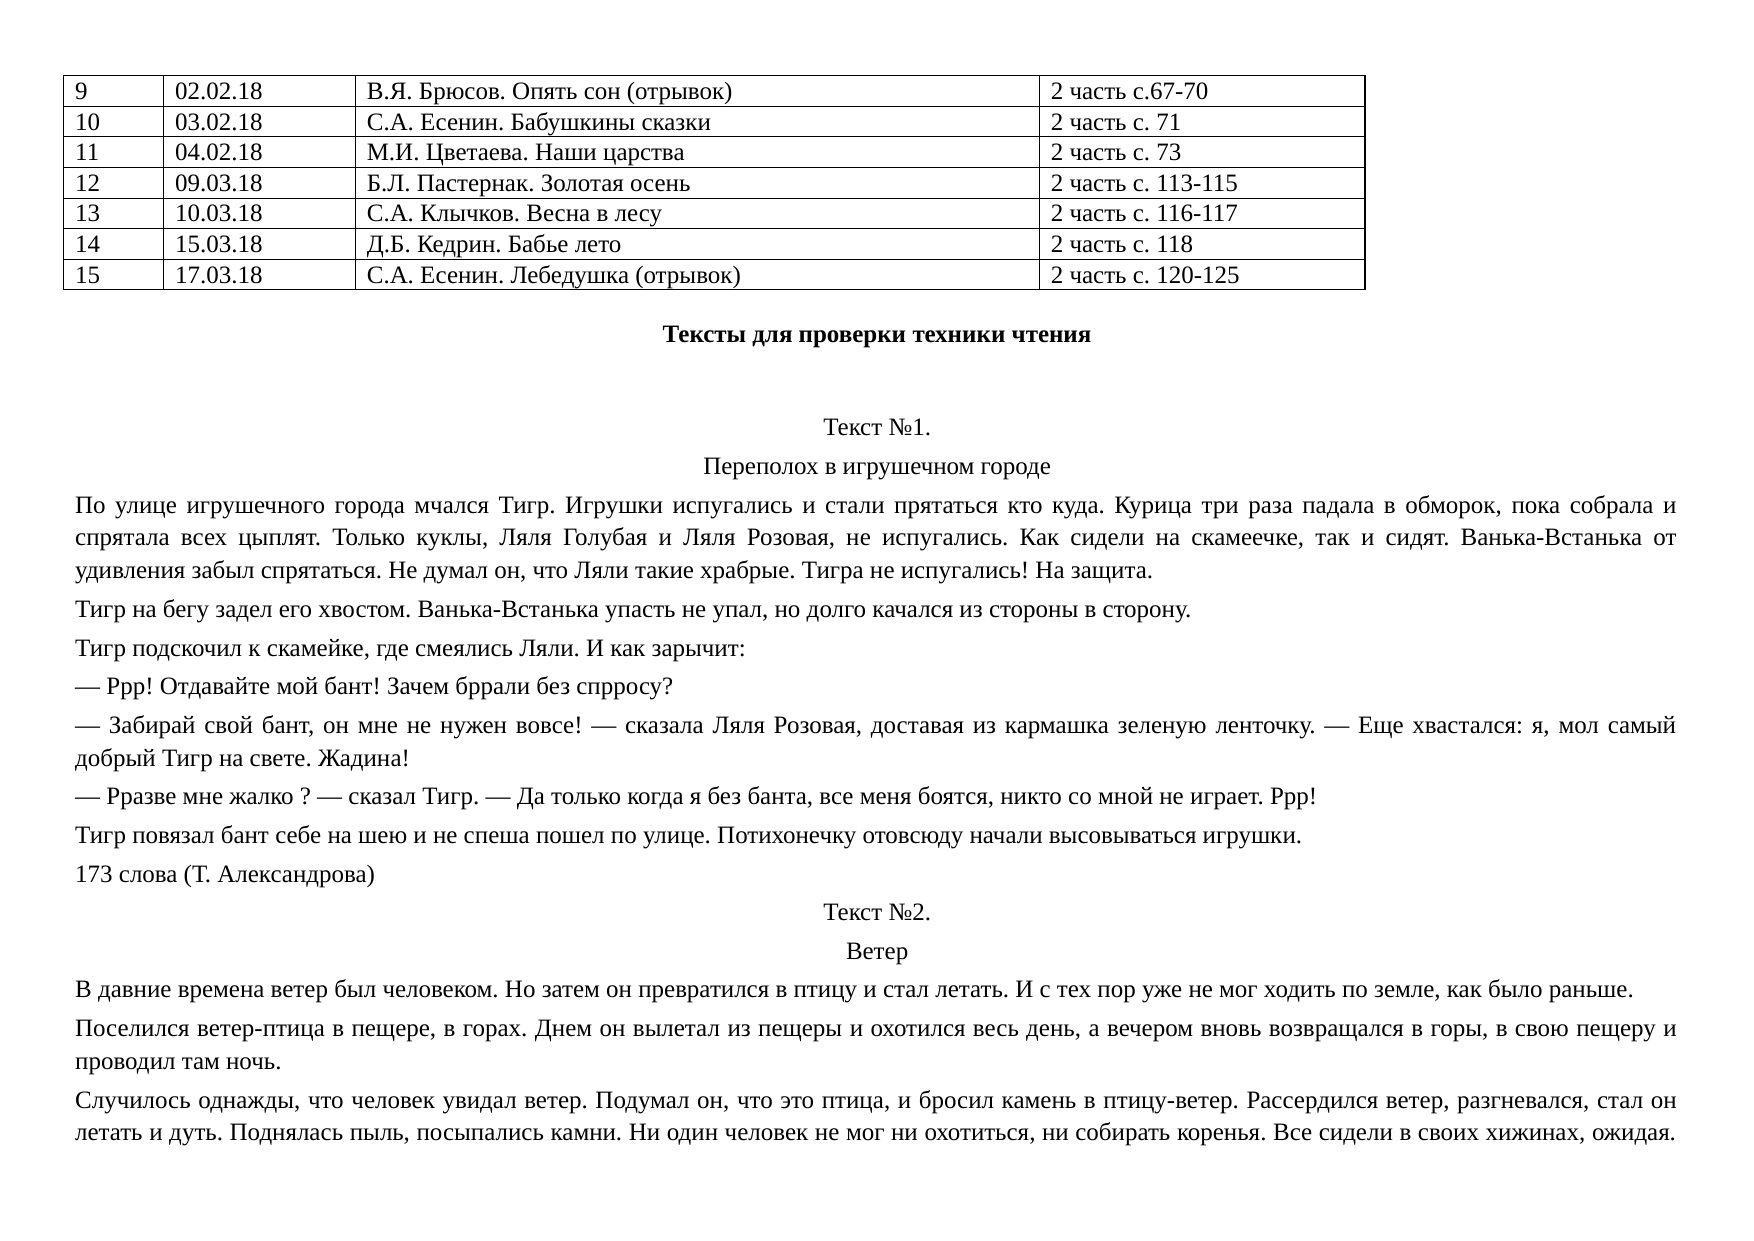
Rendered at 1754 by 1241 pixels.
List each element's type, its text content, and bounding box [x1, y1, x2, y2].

text Текст №2. [75, 893, 1679, 926]
table_cell 12 [64, 168, 163, 197]
table_cell 13 [64, 199, 163, 228]
table_cell 03.02.18 [164, 107, 355, 136]
text — Рразве мне жалко ? — сказал Тигр. — Да только когда я без банта, все меня боятся, никто со мной не играет. Ррр! [75, 777, 1679, 810]
table_cell 17.03.18 [164, 260, 355, 289]
table_cell В.Я. Брюсов. Опять сон (отрывок) [356, 76, 1039, 106]
table_cell Б.Л. Пастернак. Золотая осень [356, 168, 1039, 197]
table_cell Д.Б. Кедрин. Бабье лето [356, 229, 1039, 259]
table_cell М.И. Цветаева. Наши царства [356, 137, 1039, 167]
table_cell 10 [64, 107, 163, 136]
table_cell 2 часть с. 73 [1040, 137, 1364, 167]
table_cell 04.02.18 [164, 137, 355, 167]
table_cell 14 [64, 229, 163, 259]
table_cell 11 [64, 137, 163, 167]
table_cell С.А. Есенин. Бабушкины сказки [356, 107, 1039, 136]
table_cell 9 [64, 76, 163, 106]
text 173 слова (Т. Александрова) [75, 854, 1679, 887]
table_cell 2 часть с.67-70 [1040, 76, 1364, 106]
table_cell 09.03.18 [164, 168, 355, 197]
text По улице игрушечного города мчался Тигр. Игрушки испугались и стали прятаться кто куда. Курица три раза падала в обморок, пока собрала и спрятала всех цыплят. Только куклы, Ляля Голубая и Ляля Розовая, не испугались. Как сидели на скамеечке, так и сидят. Ванька-Встанька от удивления забыл спрятаться. Не думал он, что Ляли такие храбрые. Тигра не испугались! На защита. [75, 486, 1679, 584]
text Тексты для проверки техники чтения [75, 319, 1679, 348]
table_cell 02.02.18 [164, 76, 355, 106]
table_cell 2 часть с. 116-117 [1040, 199, 1364, 228]
table_cell С.А. Клычков. Весна в лесу [356, 199, 1039, 228]
table_cell 2 часть с. 113-115 [1040, 168, 1364, 197]
text Ветер [75, 932, 1679, 965]
text Поселился ветер-птица в пещере, в горах. Днем он вылетал из пещеры и охотился весь день, а вечером вновь возвращался в горы, в свою пещеру и проводил там ночь. [75, 1009, 1679, 1075]
text — Забирай свой бант, он мне не нужен вовсе! — сказала Ляля Розовая, доставая из кармашка зеленую ленточку. — Еще хвастался: я, мол самый добрый Тигр на свете. Жадина! [75, 706, 1679, 771]
table_cell 2 часть с. 118 [1040, 229, 1364, 259]
table_cell 15 [64, 260, 163, 289]
table_cell С.А. Есенин. Лебедушка (отрывок) [356, 260, 1039, 289]
table_cell 2 часть с. 71 [1040, 107, 1364, 136]
text Текст №1. [75, 408, 1679, 441]
text В давние времена ветер был человеком. Но затем он превратился в птицу и стал летать. И с тех пор уже не мог ходить по земле, как было раньше. [75, 971, 1679, 1003]
table_cell 2 часть с. 120-125 [1040, 260, 1364, 289]
text Случилось однажды, что человек увидал ветер. Подумал он, что это птица, и бросил камень в птицу-ветер. Рассердился ветер, разгневался, стал он летать и дуть. Поднялась пыль, посыпались камни. Ни один человек не мог ни охотиться, ни собирать коренья. Все сидели в своих хижинах, ожидая. [75, 1081, 1679, 1146]
text Переполох в игрушечном городе [75, 447, 1679, 480]
table_cell 15.03.18 [164, 229, 355, 259]
table_cell 10.03.18 [164, 199, 355, 228]
text Тигр на бегу задел его хвостом. Ванька-Встанька упасть не упал, но долго качался из стороны в сторону. [75, 590, 1679, 623]
text Тигр повязал бант себе на шею и не спеша пошел по улице. Потихонечку отовсюду начали высовываться игрушки. [75, 816, 1679, 849]
text Тигр подскочил к скамейке, где смеялись Ляли. И как зарычит: [75, 628, 1679, 661]
text — Ррр! Отдавайте мой бант! Зачем бррали без спрросу? [75, 667, 1679, 700]
